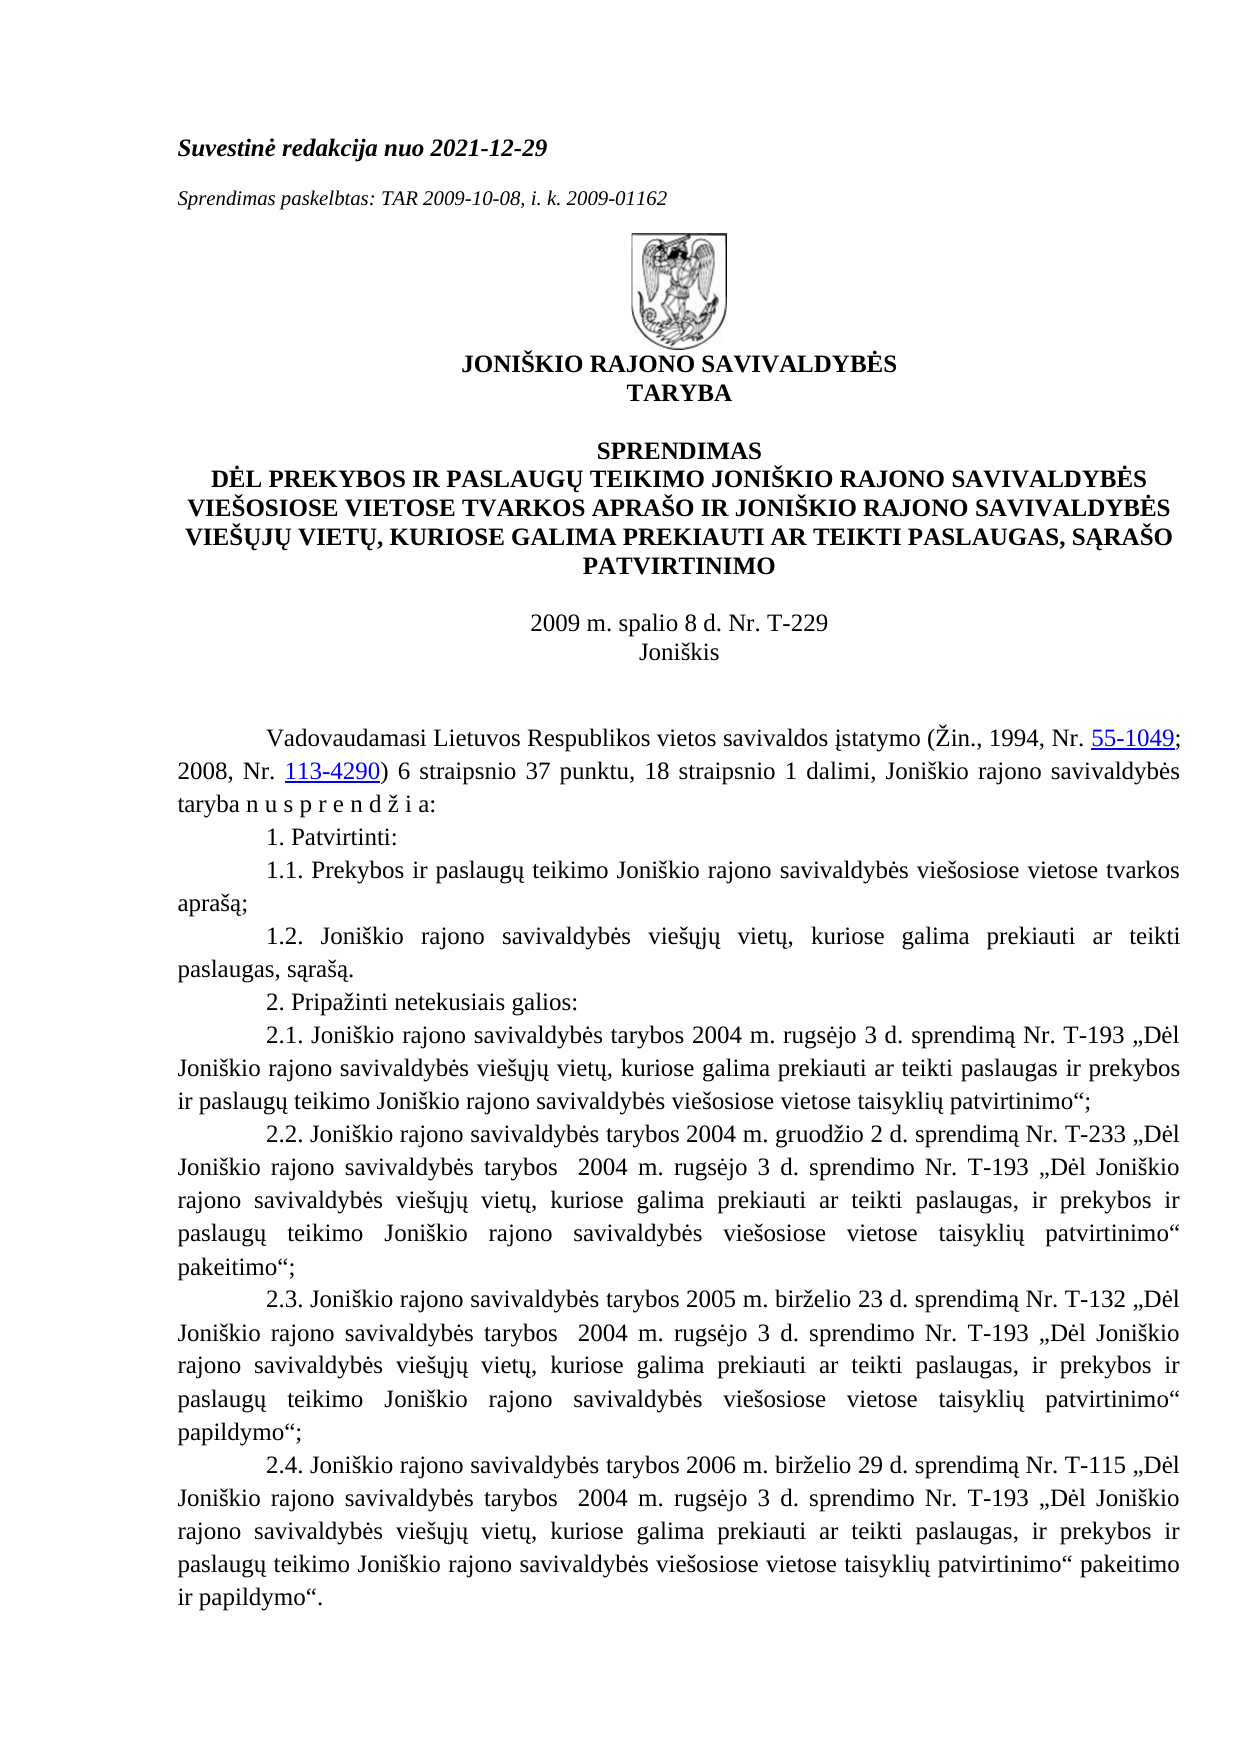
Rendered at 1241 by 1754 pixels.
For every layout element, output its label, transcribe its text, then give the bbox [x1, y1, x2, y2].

text 2.1. Joniškio rajono savivaldybės tarybos 2004 m. rugsėjo 3 d. sprendimą Nr. T-193 „Dėl Joniškio rajono savivaldybės viešųjų vietų, kuriose galima prekiauti ar teikti paslaugas ir prekybos ir paslaugų teikimo Joniškio rajono savivaldybės viešosiose vietose taisyklių patvirtinimo“; [177, 1020, 1181, 1115]
text PATVIRTINIMO [177, 551, 1181, 579]
text 1.1. Prekybos ir paslaugų teikimo Joniškio rajono savivaldybės viešosiose vietose tvarkos aprašą; [177, 855, 1181, 917]
text JONIŠKIO RAJONO SAVIVALDYBĖS [177, 349, 1181, 378]
text 2. Pripažinti netekusiais galios: [177, 987, 1181, 1016]
text 1.2. Joniškio rajono savivaldybės viešųjų vietų, kuriose galima prekiauti ar teikti paslaugas, sąrašą. [177, 921, 1181, 983]
text VIEŠŲJŲ VIETŲ, KURIOSE GALIMA PREKIAUTI AR TEIKTI PASLAUGAS, SĄRAŠO [177, 522, 1181, 551]
text 2.4. Joniškio rajono savivaldybės tarybos 2006 m. birželio 29 d. sprendimą Nr. T-115 „Dėl Joniškio rajono savivaldybės tarybos 2004 m. rugsėjo 3 d. sprendimo Nr. T-193 „Dėl Joniškio rajono savivaldybės viešųjų vietų, kuriose galima prekiauti ar teikti paslaugas, ir prekybos ir paslaugų teikimo Joniškio rajono savivaldybės viešosiose vietose taisyklių patvirtinimo“ pakeitimo ir papildymo“. [177, 1450, 1181, 1611]
text DĖL PREKYBOS IR PASLAUGŲ TEIKIMO JONIŠKIO RAJONO SAVIVALDYBĖS [177, 464, 1181, 493]
text 1. Patvirtinti: [177, 822, 1181, 851]
text 2.3. Joniškio rajono savivaldybės tarybos 2005 m. birželio 23 d. sprendimą Nr. T-132 „Dėl Joniškio rajono savivaldybės tarybos 2004 m. rugsėjo 3 d. sprendimo Nr. T-193 „Dėl Joniškio rajono savivaldybės viešųjų vietų, kuriose galima prekiauti ar teikti paslaugas, ir prekybos ir paslaugų teikimo Joniškio rajono savivaldybės viešosiose vietose taisyklių patvirtinimo“ papildymo“; [177, 1284, 1181, 1445]
text TARYBA [177, 378, 1181, 407]
text VIEŠOSIOSE VIETOSE TVARKOS APRAŠO IR JONIŠKIO RAJONO SAVIVALDYBĖS [177, 493, 1181, 522]
text Vadovaudamasi Lietuvos Respublikos vietos savivaldos įstatymo (Žin., 1994, Nr. 55-1049; 2008, Nr. 113-4290) 6 straipsnio 37 punktu, 18 straipsnio 1 dalimi, Joniškio rajono savivaldybės taryba n u s p r e n d ž i a: [177, 723, 1181, 818]
text Suvestinė redakcija nuo 2021-12-29 [177, 133, 1181, 162]
text SPRENDIMAS [177, 436, 1181, 464]
text Joniškis [177, 637, 1181, 666]
text 2.2. Joniškio rajono savivaldybės tarybos 2004 m. gruodžio 2 d. sprendimą Nr. T-233 „Dėl Joniškio rajono savivaldybės tarybos 2004 m. rugsėjo 3 d. sprendimo Nr. T-193 „Dėl Joniškio rajono savivaldybės viešųjų vietų, kuriose galima prekiauti ar teikti paslaugas, ir prekybos ir paslaugų teikimo Joniškio rajono savivaldybės viešosiose vietose taisyklių patvirtinimo“ pakeitimo“; [177, 1119, 1181, 1280]
text Sprendimas paskelbtas: TAR 2009-10-08, i. k. 2009-01162 [177, 186, 1181, 210]
text 2009 m. spalio 8 d. Nr. T-229 [177, 608, 1181, 637]
